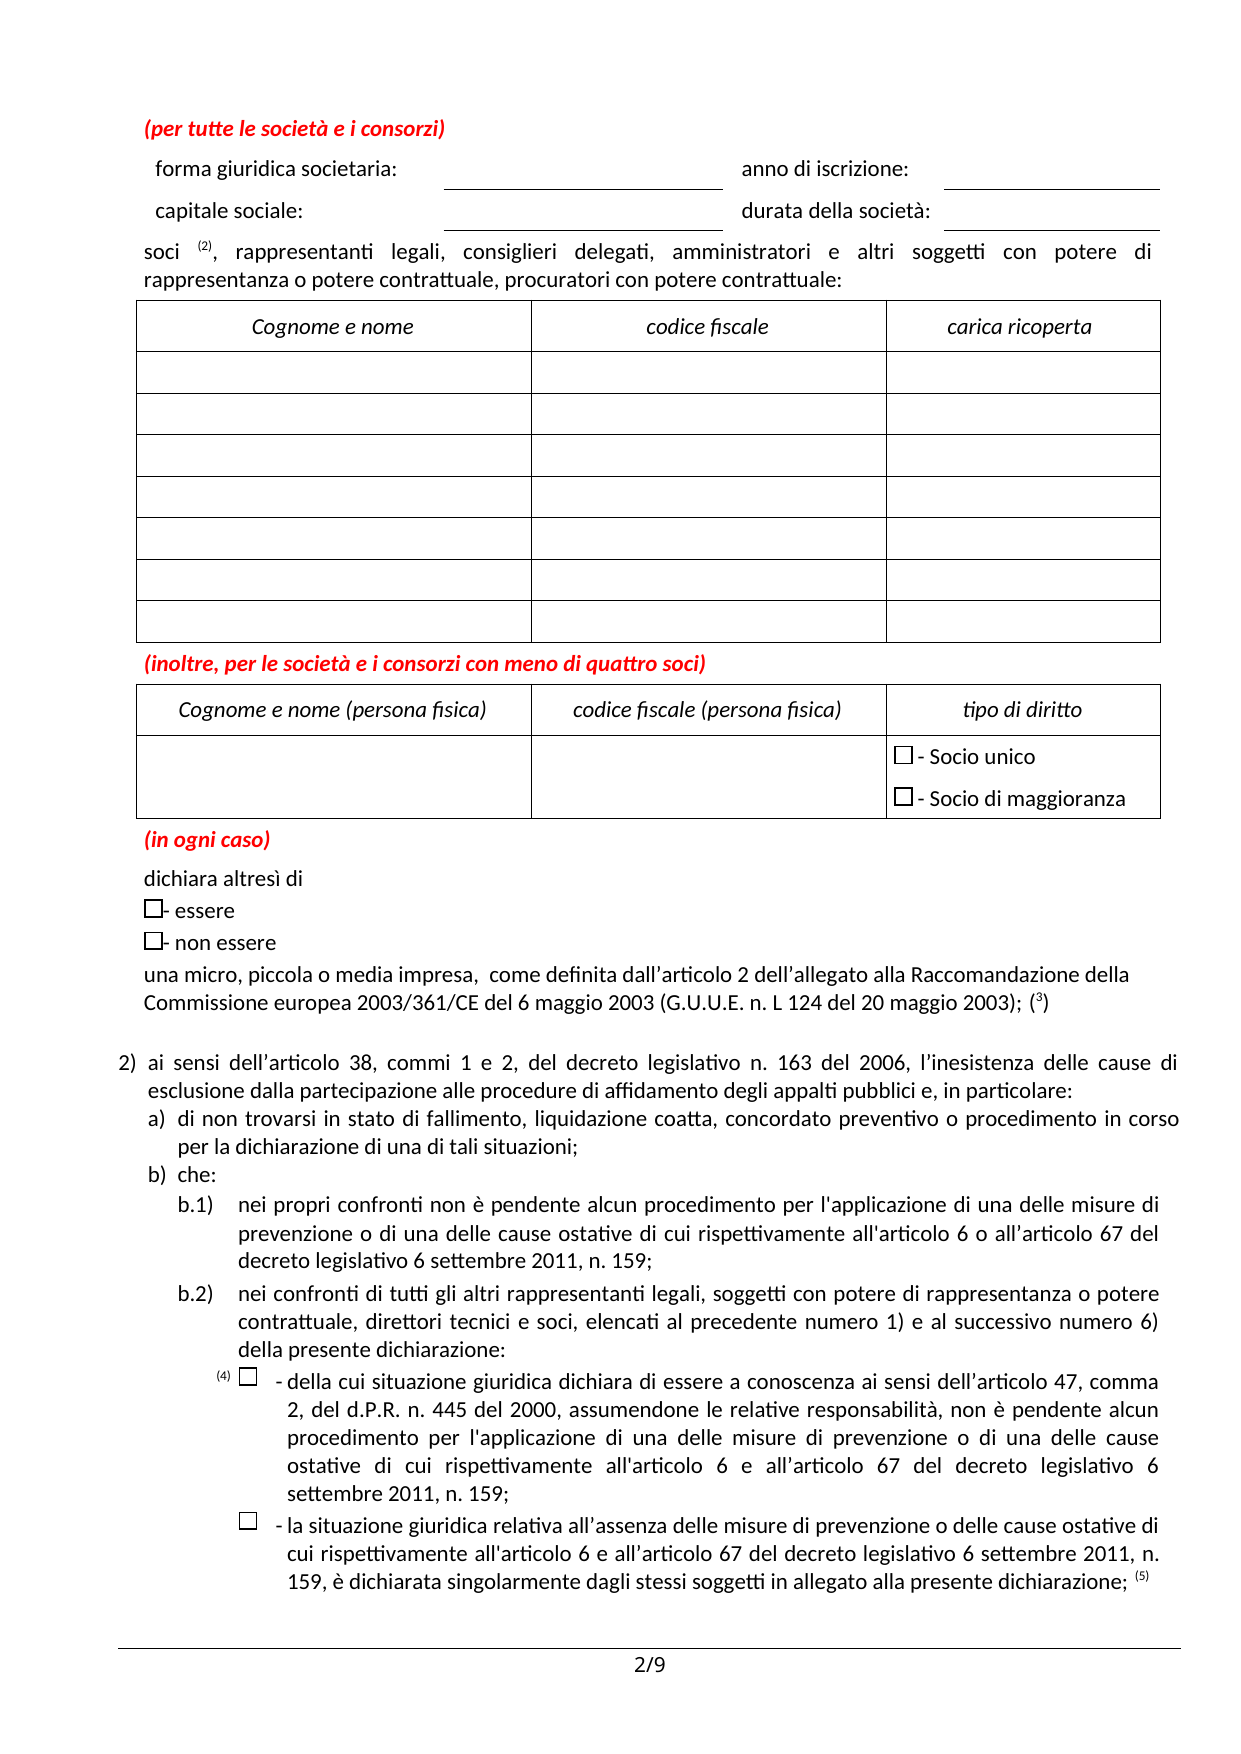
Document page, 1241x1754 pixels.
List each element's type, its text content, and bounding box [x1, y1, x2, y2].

table_cell [137, 736, 531, 818]
table_cell capitale sociale: [136, 189, 443, 230]
table_cell [532, 560, 886, 600]
table_cell (in ogni caso) [136, 819, 1161, 859]
table_cell [177, 1509, 231, 1597]
table_cell forma giuridica societaria: [136, 148, 443, 188]
table_cell - della cui situazione giuridica dichiara di essere a conoscenza ai sensi dell’articolo 47, comma 2, del d.P.R. n. 445 del 2000, assumendone le relative responsabilità, non è pendente alcun procedimento per l'applicazione di una delle misure di prevenzione o di una delle cause ostative di cui rispettivamente all'articolo 6 e all’articolo 67 del decreto legislativo 6 settembre 2011, n. 159; [268, 1365, 1168, 1509]
table_cell carica ricoperta [887, 301, 1160, 351]
table_cell durata della società: [723, 189, 944, 230]
table_cell Cognome e nome (persona fisica) [137, 685, 531, 735]
table_cell [532, 601, 886, 642]
table_cell [444, 148, 723, 188]
table_cell [137, 435, 531, 476]
table_cell [532, 394, 886, 434]
table_cell [137, 477, 531, 517]
table_cell nei confronti di tutti gli altri rappresentanti legali, soggetti con potere di rappresentanza o potere contrattuale, direttori tecnici e soci, elencati al precedente numero 1) e al successivo numero 6) della presente dichiarazione: [231, 1277, 1168, 1365]
table_cell [887, 394, 1160, 434]
table_cell [137, 518, 531, 559]
table_cell [231, 1365, 268, 1509]
table_cell [444, 190, 723, 230]
table_cell - la situazione giuridica relativa all’assenza delle misure di prevenzione o delle cause ostative di cui rispettivamente all'articolo 6 e all’articolo 67 del decreto legislativo 6 settembre 2011, n. 159, è dichiarata singolarmente dagli stessi soggetti in allegato alla presente dichiarazione; () [268, 1509, 1168, 1597]
table_cell - Socio unico [887, 736, 1160, 776]
table_cell [137, 352, 531, 392]
table_cell () [177, 1365, 231, 1509]
text b) che: [148, 1161, 1181, 1188]
table_cell [887, 477, 1160, 517]
text 2) ai sensi dell’articolo 38, commi 1 e 2, del decreto legislativo n. 163 del 2006, l’inesistenza delle cause di esclusione dalla partecipazione alle procedure di affidamento degli appalti pubblici e, in particolare: [118, 1048, 1181, 1104]
table_cell codice fiscale (persona fisica) [532, 685, 886, 735]
table_cell codice fiscale [532, 301, 886, 351]
table_cell [532, 352, 886, 392]
table_cell (inoltre, per le società e i consorzi con meno di quattro soci) [136, 643, 1161, 683]
table_cell - Socio di maggioranza [887, 776, 1160, 818]
table_cell [887, 435, 1160, 476]
table_cell [137, 560, 531, 600]
table_cell [944, 189, 1161, 230]
text a) di non trovarsi in stato di fallimento, liquidazione coatta, concordato preventivo o procedimento in corso per la dichiarazione di una di tali situazioni; [148, 1104, 1181, 1161]
table_cell (per tutte le società e i consorzi) [136, 106, 1161, 148]
table_cell [944, 148, 1161, 188]
table_cell [887, 601, 1160, 642]
table_cell [532, 518, 886, 559]
table_cell [137, 601, 531, 642]
table_cell [137, 394, 531, 434]
table_cell [887, 518, 1160, 559]
table_cell tipo di diritto [887, 685, 1160, 735]
table_header b.1) [177, 1189, 231, 1277]
table_cell [887, 352, 1160, 392]
table_cell soci (), rappresentanti legali, consiglieri delegati, amministratori e altri soggetti con potere di rappresentanza o potere contrattuale, procuratori con potere contrattuale: [136, 230, 1161, 299]
table_cell [532, 736, 886, 818]
table_cell anno di iscrizione: [723, 148, 944, 188]
table_cell Cognome e nome [137, 301, 531, 351]
table_cell b.2) [177, 1277, 231, 1365]
table_cell [532, 477, 886, 517]
table_cell [532, 435, 886, 476]
table_header nei propri confronti non è pendente alcun procedimento per l'applicazione di una delle misure di prevenzione o di una delle cause ostative di cui rispettivamente all'articolo 6 o all’articolo 67 del decreto legislativo 6 settembre 2011, n. 159; [231, 1189, 1168, 1277]
table_cell [887, 560, 1160, 600]
table_cell [231, 1509, 268, 1597]
table_cell dichiara altresì di - essere - non essere una micro, piccola o media impresa, come definita dall’articolo 2 dell’allegato alla Raccomandazione della Commissione europea 2003/361/CE del 6 maggio 2003 (G.U.U.E. n. L 124 del 20 maggio 2003); () [136, 860, 1161, 1020]
